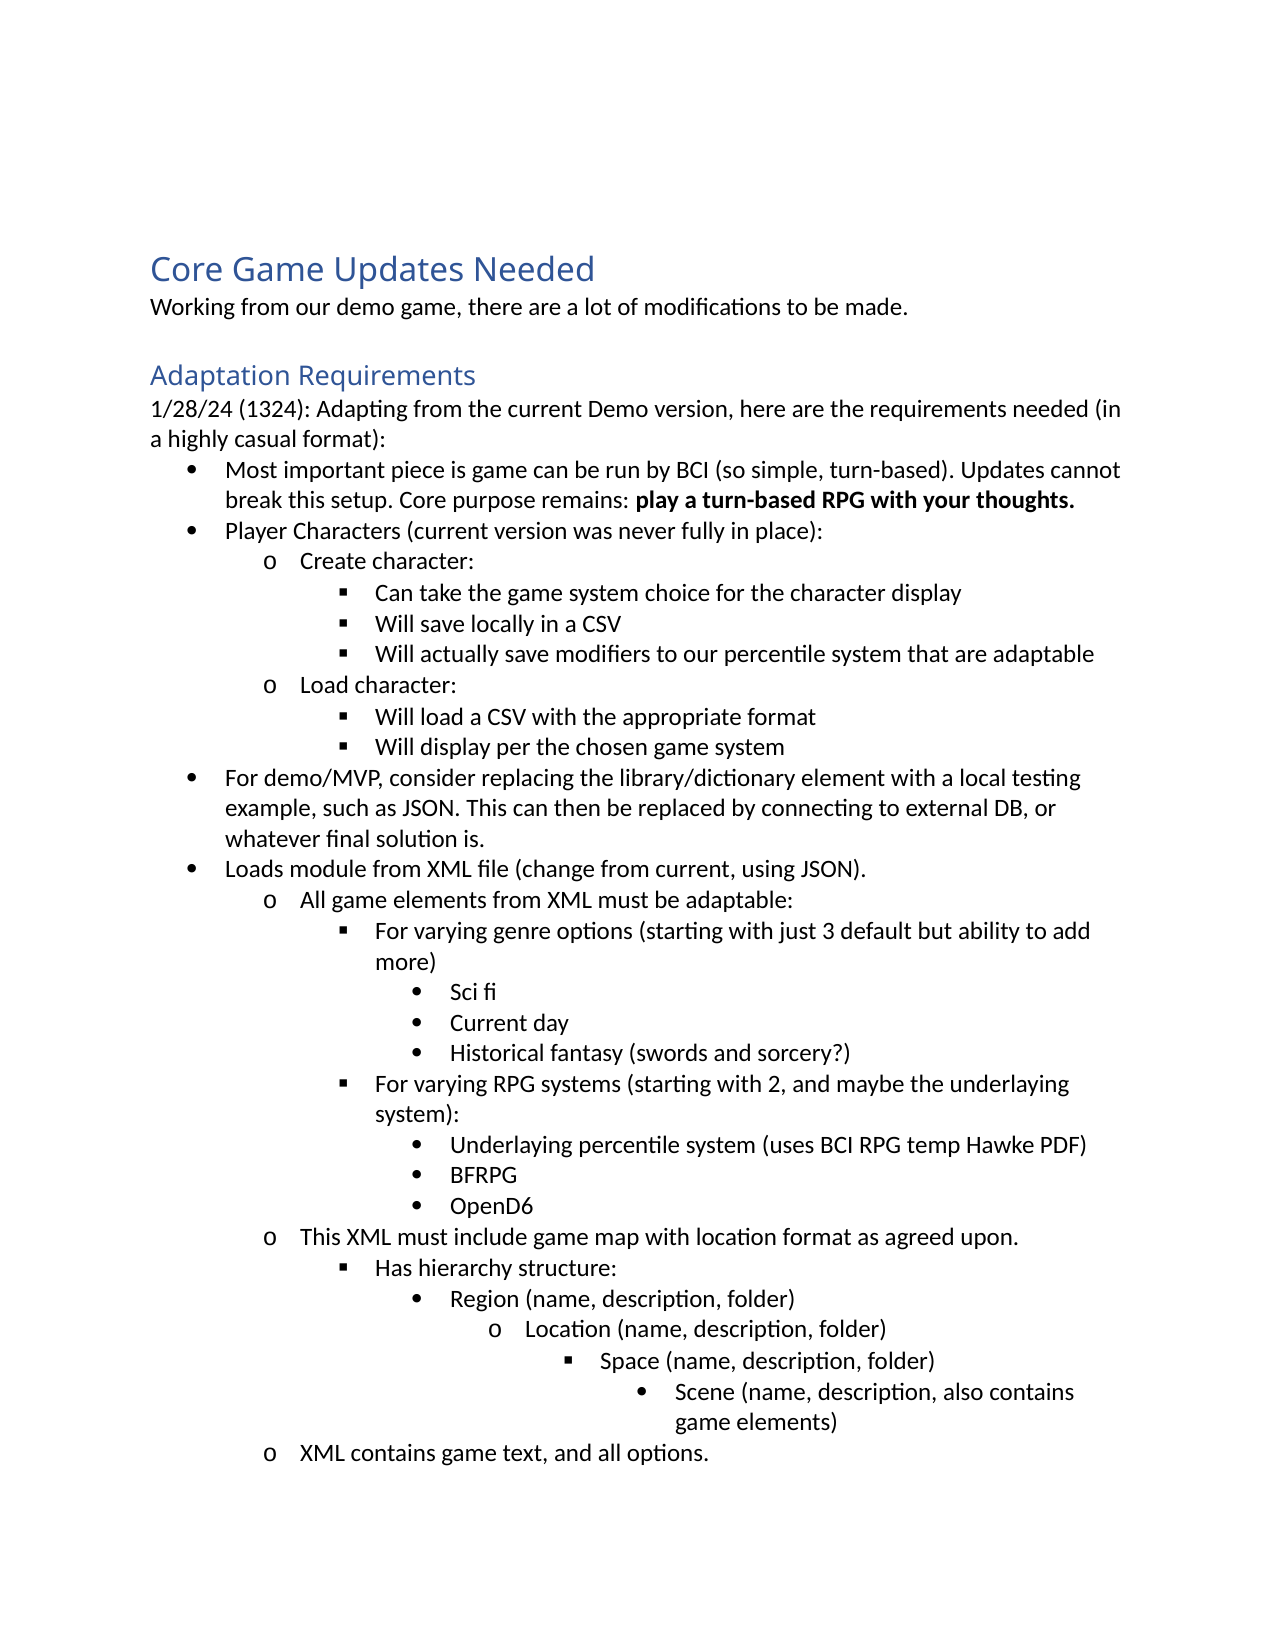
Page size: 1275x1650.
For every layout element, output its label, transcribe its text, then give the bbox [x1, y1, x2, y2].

list For varying RPG systems (starting with 2, and maybe the underlaying system): [337, 1068, 1125, 1129]
list This XML must include game map with location format as agreed upon. [262, 1221, 1125, 1252]
list Player Characters (current version was never fully in place): [187, 515, 1125, 546]
list Most important piece is game can be run by BCI (so simple, turn-based). Updates cannot break this setup. Core purpose remains: play a turn-based RPG with your thoughts. [187, 454, 1125, 515]
list Underlaying percentile system (uses BCI RPG temp Hawke PDF) [412, 1129, 1125, 1160]
list Current day [412, 1007, 1125, 1038]
list Will save locally in a CSV [337, 608, 1125, 638]
text Working from our demo game, there are a lot of modifications to be made. [150, 291, 1125, 321]
list Region (name, description, folder) [412, 1283, 1125, 1313]
list Sci fi [412, 977, 1125, 1007]
list Will load a CSV with the appropriate format [337, 701, 1125, 731]
list Will actually save modifiers to our percentile system that are adaptable [337, 638, 1125, 669]
list For demo/MVP, consider replacing the library/dictionary element with a local testing example, such as JSON. This can then be replaced by connecting to external DB, or whatever final solution is. [187, 762, 1125, 853]
list Create character: [262, 546, 1125, 577]
text 1/28/24 (1324): Adapting from the current Demo version, here are the requirements needed (in a highly casual format): [150, 393, 1125, 454]
list OpenD6 [412, 1190, 1125, 1221]
list Has hierarchy structure: [337, 1252, 1125, 1283]
list XML contains game text, and all options. [262, 1437, 1125, 1469]
list Historical fantasy (swords and sorcery?) [412, 1038, 1125, 1068]
list Will display per the chosen game system [337, 731, 1125, 762]
list Load character: [262, 669, 1125, 701]
list Space (name, description, folder) [562, 1345, 1125, 1376]
subtitle Adaptation Requirements [150, 356, 1125, 393]
list BFRPG [412, 1160, 1125, 1190]
list All game elements from XML must be adaptable: [262, 884, 1125, 916]
list Loads module from XML file (change from current, using JSON). [187, 853, 1125, 884]
subtitle Core Game Updates Needed [150, 245, 1125, 291]
list Scene (name, description, also contains game elements) [637, 1376, 1125, 1437]
list For varying genre options (starting with just 3 default but ability to add more) [337, 916, 1125, 977]
list Location (name, description, folder) [487, 1313, 1125, 1345]
list Can take the game system choice for the character display [337, 577, 1125, 608]
